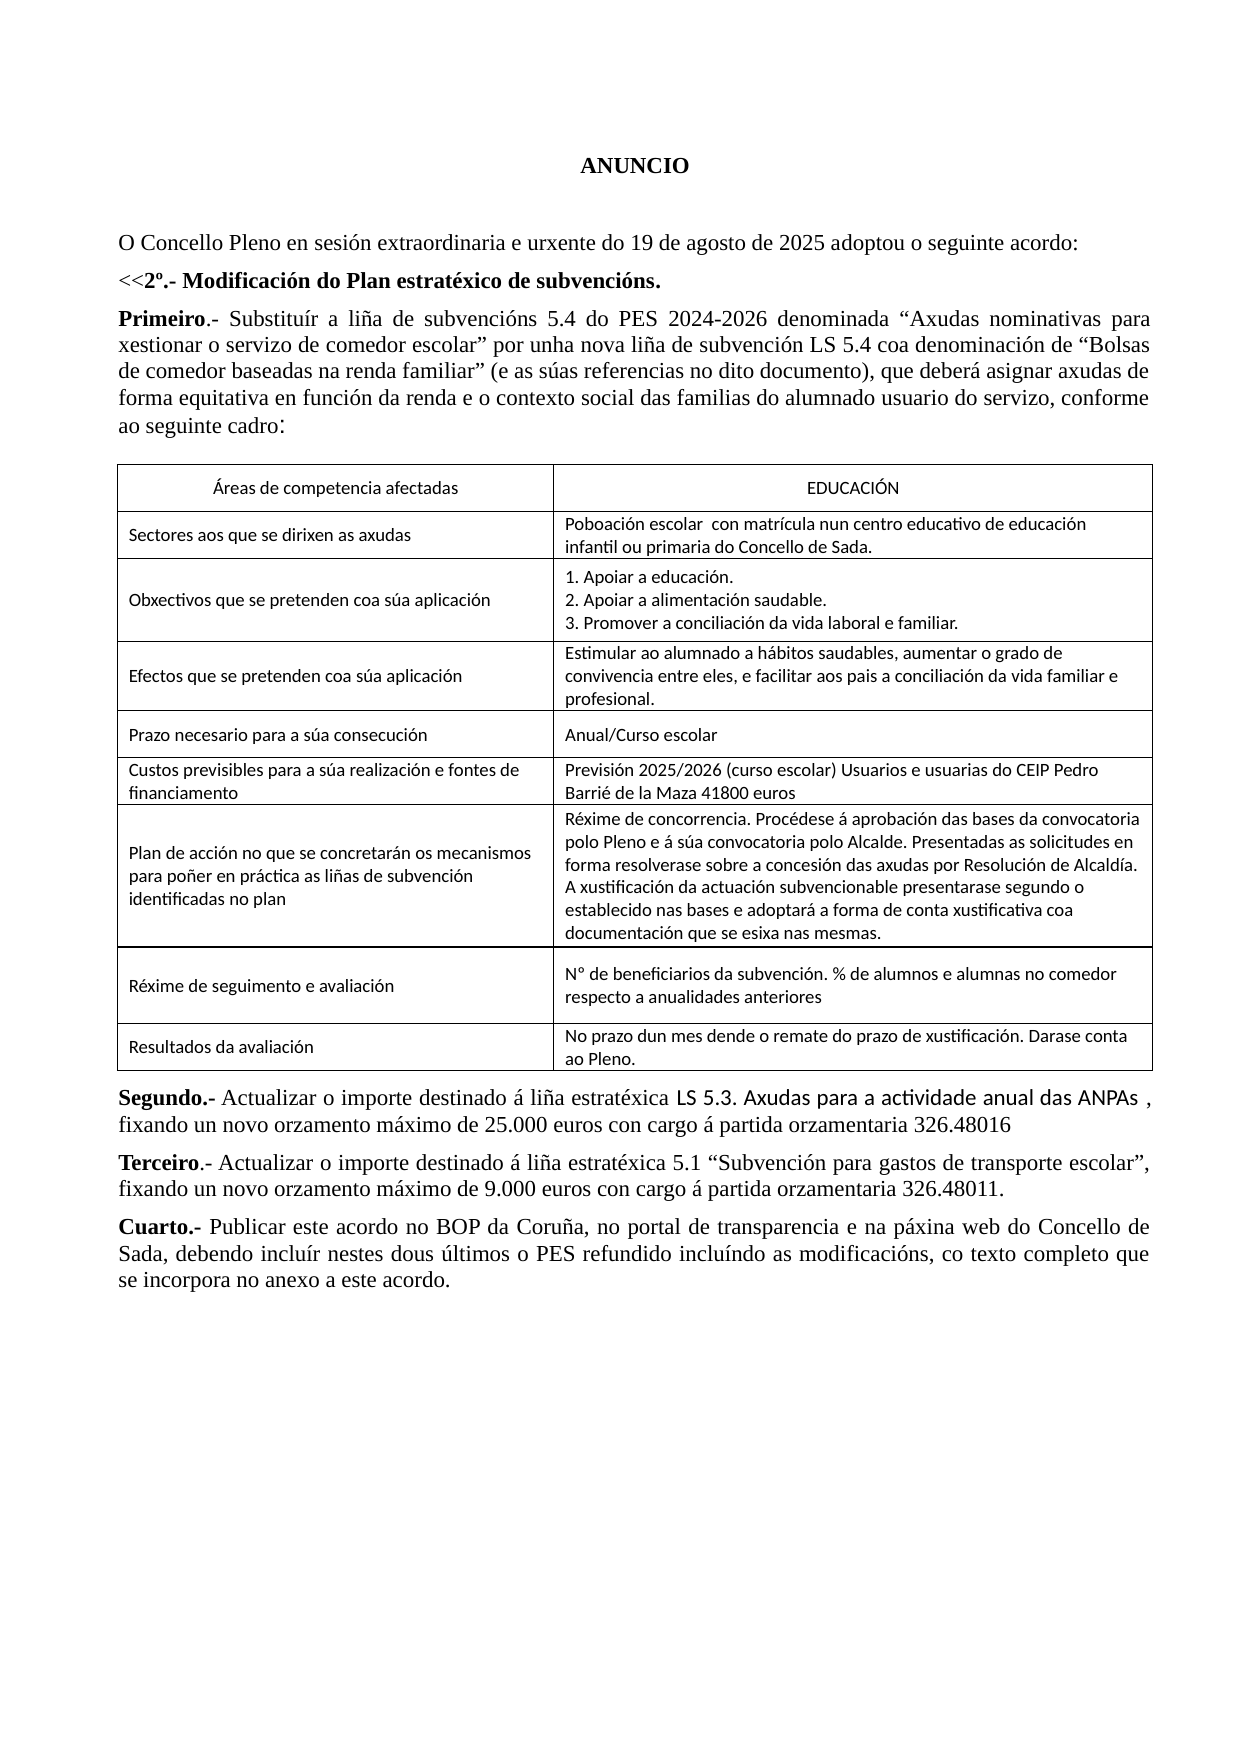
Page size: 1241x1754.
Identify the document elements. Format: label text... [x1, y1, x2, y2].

text Terceiro.- Actualizar o importe destinado á liña estratéxica 5.1 “Subvención para gastos de transporte escolar”, fixando un novo orzamento máximo de 9.000 euros con cargo á partida orzamentaria 326.48011. [118, 1149, 1152, 1202]
table_cell Réxime de seguimento e avaliación [118, 948, 553, 1023]
table_header Áreas de competencia afectadas [118, 465, 553, 511]
table_cell Nº de beneficiarios da subvención. % de alumnos e alumnas no comedor respecto a anualidades anteriores [554, 948, 1152, 1023]
table_cell Sectores aos que se dirixen as axudas [118, 512, 553, 558]
table_cell Prazo necesario para a súa consecución [118, 711, 553, 757]
table_cell Réxime de concorrencia. Procédese á aprobación das bases da convocatoria polo Pleno e á súa convocatoria polo Alcalde. Presentadas as solicitudes en forma resolverase sobre a concesión das axudas por Resolución de Alcaldía. A xustificación da actuación subvencionable presentarase segundo o establecido nas bases e adoptará a forma de conta xustificativa coa documentación que se esixa nas mesmas. [554, 805, 1152, 946]
table_header EDUCACIÓN [554, 465, 1152, 511]
table_cell Efectos que se pretenden coa súa aplicación [118, 642, 553, 710]
text Primeiro.- Substituír a liña de subvencións 5.4 do PES 2024-2026 denominada “Axudas nominativas para xestionar o servizo de comedor escolar” por unha nova liña de subvención LS 5.4 coa denominación de “Bolsas de comedor baseadas na renda familiar” (e as súas referencias no dito documento), que deberá asignar axudas de forma equitativa en función da renda e o contexto social das familias do alumnado usuario do servizo, conforme ao seguinte cadro: [118, 305, 1152, 439]
text O Concello Pleno en sesión extraordinaria e urxente do 19 de agosto de 2025 adoptou o seguinte acordo: [118, 229, 1152, 255]
table_cell Anual/Curso escolar [554, 711, 1152, 757]
table_cell Previsión 2025/2026 (curso escolar) Usuarios e usuarias do CEIP Pedro Barrié de la Maza 41800 euros [554, 758, 1152, 804]
table_cell Plan de acción no que se concretarán os mecanismos para poñer en práctica as liñas de subvención identificadas no plan [118, 805, 553, 946]
table_cell Obxectivos que se pretenden coa súa aplicación [118, 559, 553, 641]
table_cell Custos previsibles para a súa realización e fontes de financiamento [118, 758, 553, 804]
table_cell Estimular ao alumnado a hábitos saudables, aumentar o grado de convivencia entre eles, e facilitar aos pais a conciliación da vida familiar e profesional. [554, 642, 1152, 710]
table_cell 1. Apoiar a educación. 2. Apoiar a alimentación saudable. 3. Promover a conciliación da vida laboral e familiar. [554, 559, 1152, 641]
text Segundo.- Actualizar o importe destinado á liña estratéxica LS 5.3. Axudas para a actividade anual das ANPAs , fixando un novo orzamento máximo de 25.000 euros con cargo á partida orzamentaria 326.48016 [118, 1083, 1152, 1137]
table_cell Poboación escolar con matrícula nun centro educativo de educación infantil ou primaria do Concello de Sada. [554, 512, 1152, 558]
text <<2º.- Modificación do Plan estratéxico de subvencións. [118, 267, 1152, 293]
table_cell Resultados da avaliación [118, 1024, 553, 1070]
table_cell No prazo dun mes dende o remate do prazo de xustificación. Darase conta ao Pleno. [554, 1024, 1152, 1070]
text Cuarto.- Publicar este acordo no BOP da Coruña, no portal de transparencia e na páxina web do Concello de Sada, debendo incluír nestes dous últimos o PES refundido incluíndo as modificacións, co texto completo que se incorpora no anexo a este acordo. [118, 1213, 1152, 1292]
text ANUNCIO [118, 152, 1152, 179]
